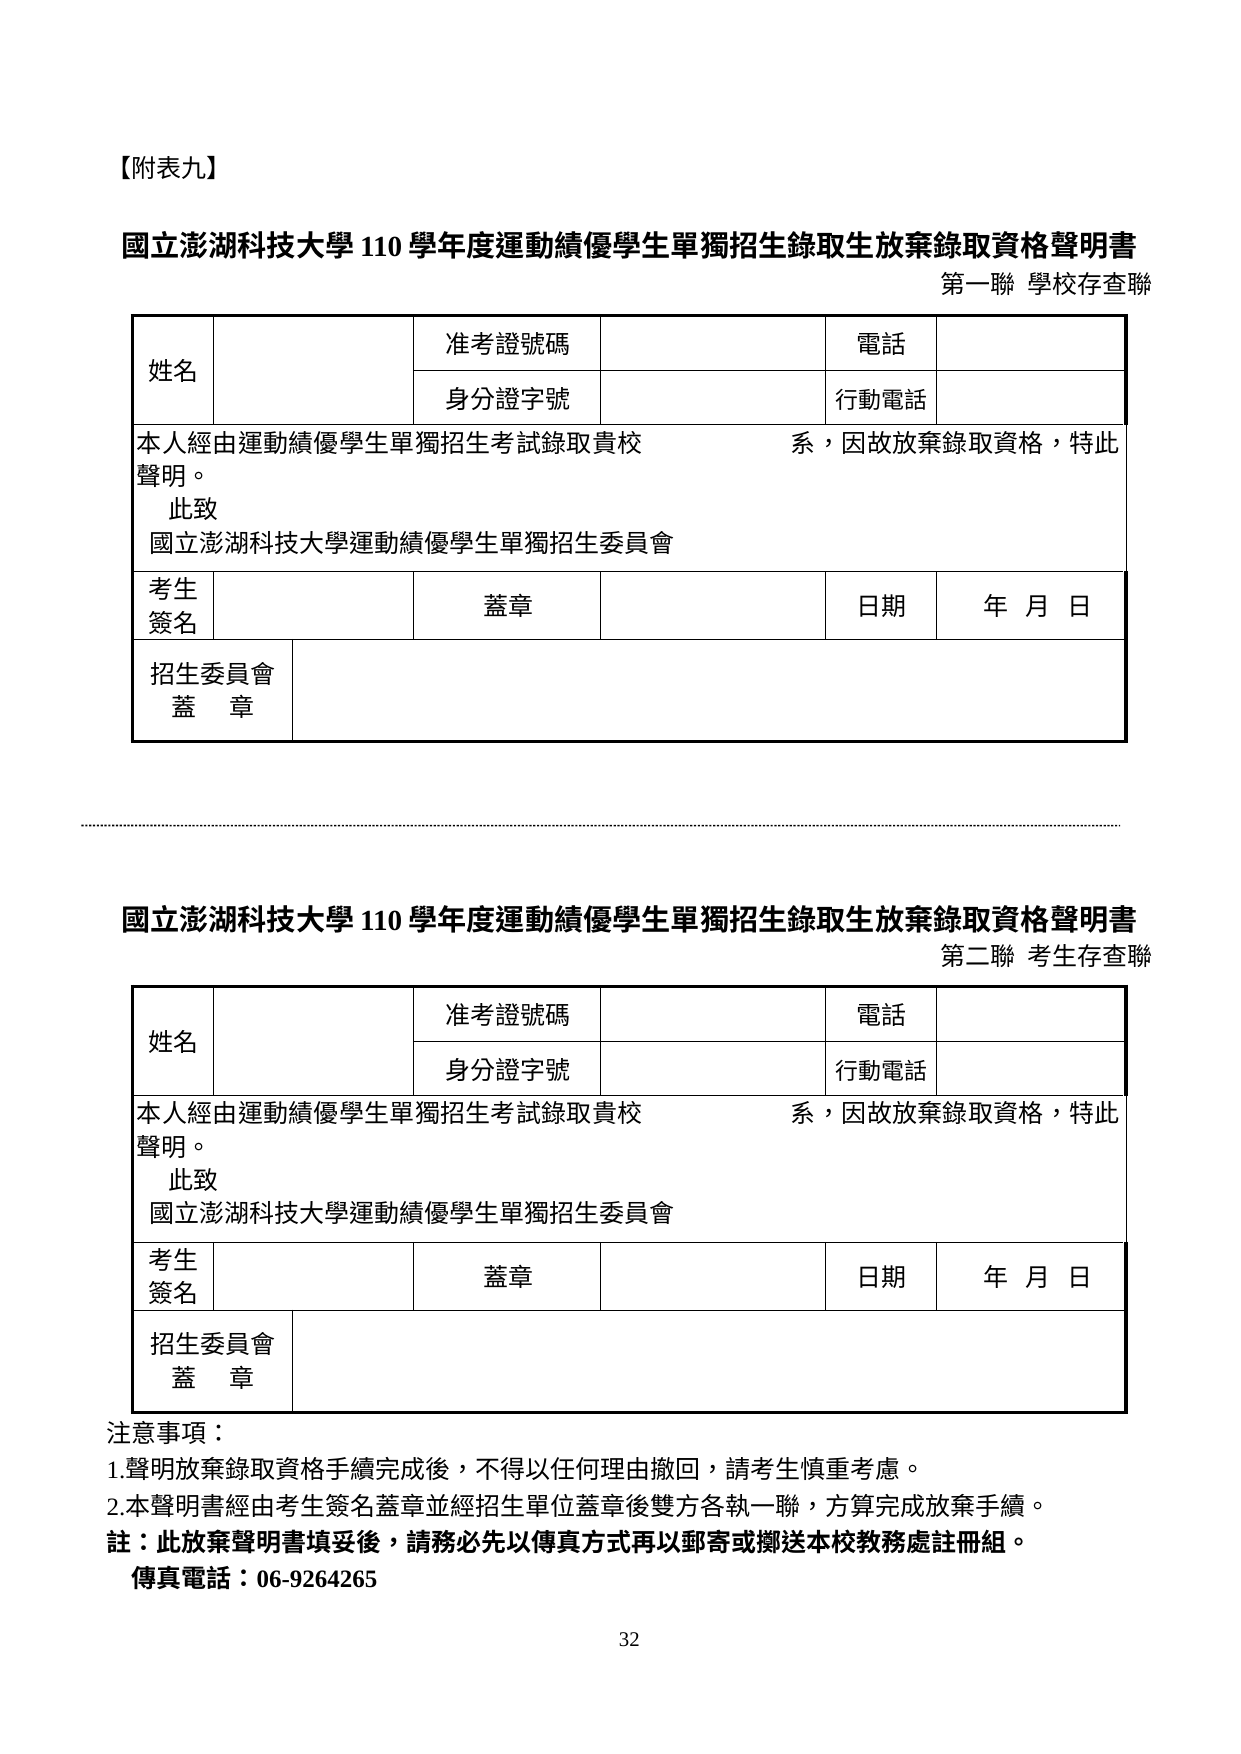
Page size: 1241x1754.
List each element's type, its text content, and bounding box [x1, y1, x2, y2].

table_header [214, 317, 413, 424]
table_cell 行動電話 [826, 371, 936, 424]
table_cell [601, 1243, 825, 1309]
table_cell 蓋章 [414, 572, 600, 639]
table_cell [601, 371, 825, 424]
table_cell 日期 [826, 572, 936, 639]
table_cell 招生委員會 蓋 章 [134, 640, 292, 740]
table_header [601, 317, 825, 370]
table_header 電話 [826, 988, 936, 1041]
text 注意事項： [106, 1414, 1152, 1450]
text 【附表九】 [106, 148, 1152, 185]
table_cell [601, 572, 825, 639]
table_cell [214, 1243, 413, 1309]
text 第一聯 學校存查聯 [106, 265, 1152, 301]
table_header [214, 988, 413, 1095]
table_cell 本人經由運動績優學生單獨招生考試錄取貴校 系，因故放棄錄取資格，特此聲明。 此致 國立澎湖科技大學運動績優學生單獨招生委員會 [134, 424, 1126, 571]
table_header 准考證號碼 [414, 317, 600, 370]
text 第二聯 考生存查聯 [106, 939, 1152, 972]
table_cell 行動電話 [826, 1042, 936, 1095]
table_cell 身分證字號 [414, 371, 600, 424]
table_header [601, 988, 825, 1041]
table_cell 年 月 日 [937, 1242, 1124, 1309]
text 1.聲明放棄錄取資格手續完成後，不得以任何理由撤回，請考生慎重考慮。 [106, 1450, 1152, 1486]
table_header [937, 317, 1124, 370]
table_cell [293, 640, 1124, 740]
table_header [937, 988, 1124, 1041]
table_cell [937, 371, 1124, 424]
table_header 姓名 [134, 988, 213, 1095]
table_cell 考生 簽名 [134, 572, 213, 639]
text 註：此放棄聲明書填妥後，請務必先以傳真方式再以郵寄或擲送本校教務處註冊組。 [106, 1522, 1152, 1559]
text 傳真電話：06-9264265 [106, 1559, 1152, 1595]
table_cell 身分證字號 [414, 1042, 600, 1095]
table_cell 蓋章 [414, 1243, 600, 1309]
table_header 准考證號碼 [414, 988, 600, 1041]
table_cell [601, 1042, 825, 1095]
text 2.本聲明書經由考生簽名蓋章並經招生單位蓋章後雙方各執一聯，方算完成放棄手續。 [106, 1486, 1152, 1522]
table_cell [293, 1311, 1124, 1411]
text 國立澎湖科技大學110學年度運動績優學生單獨招生錄取生放棄錄取資格聲明書 [106, 223, 1152, 265]
text 國立澎湖科技大學110學年度運動績優學生單獨招生錄取生放棄錄取資格聲明書 [106, 896, 1152, 939]
table_cell 日期 [826, 1243, 936, 1309]
table_header 姓名 [134, 317, 213, 424]
table_cell 考生 簽名 [134, 1243, 213, 1309]
table_cell [214, 572, 413, 639]
table_cell 年 月 日 [937, 571, 1124, 639]
table_cell 招生委員會 蓋 章 [134, 1311, 292, 1411]
table_cell 本人經由運動績優學生單獨招生考試錄取貴校 系，因故放棄錄取資格，特此聲明。 此致 國立澎湖科技大學運動績優學生單獨招生委員會 [134, 1095, 1126, 1242]
table_cell [937, 1042, 1124, 1095]
table_header 電話 [826, 317, 936, 370]
